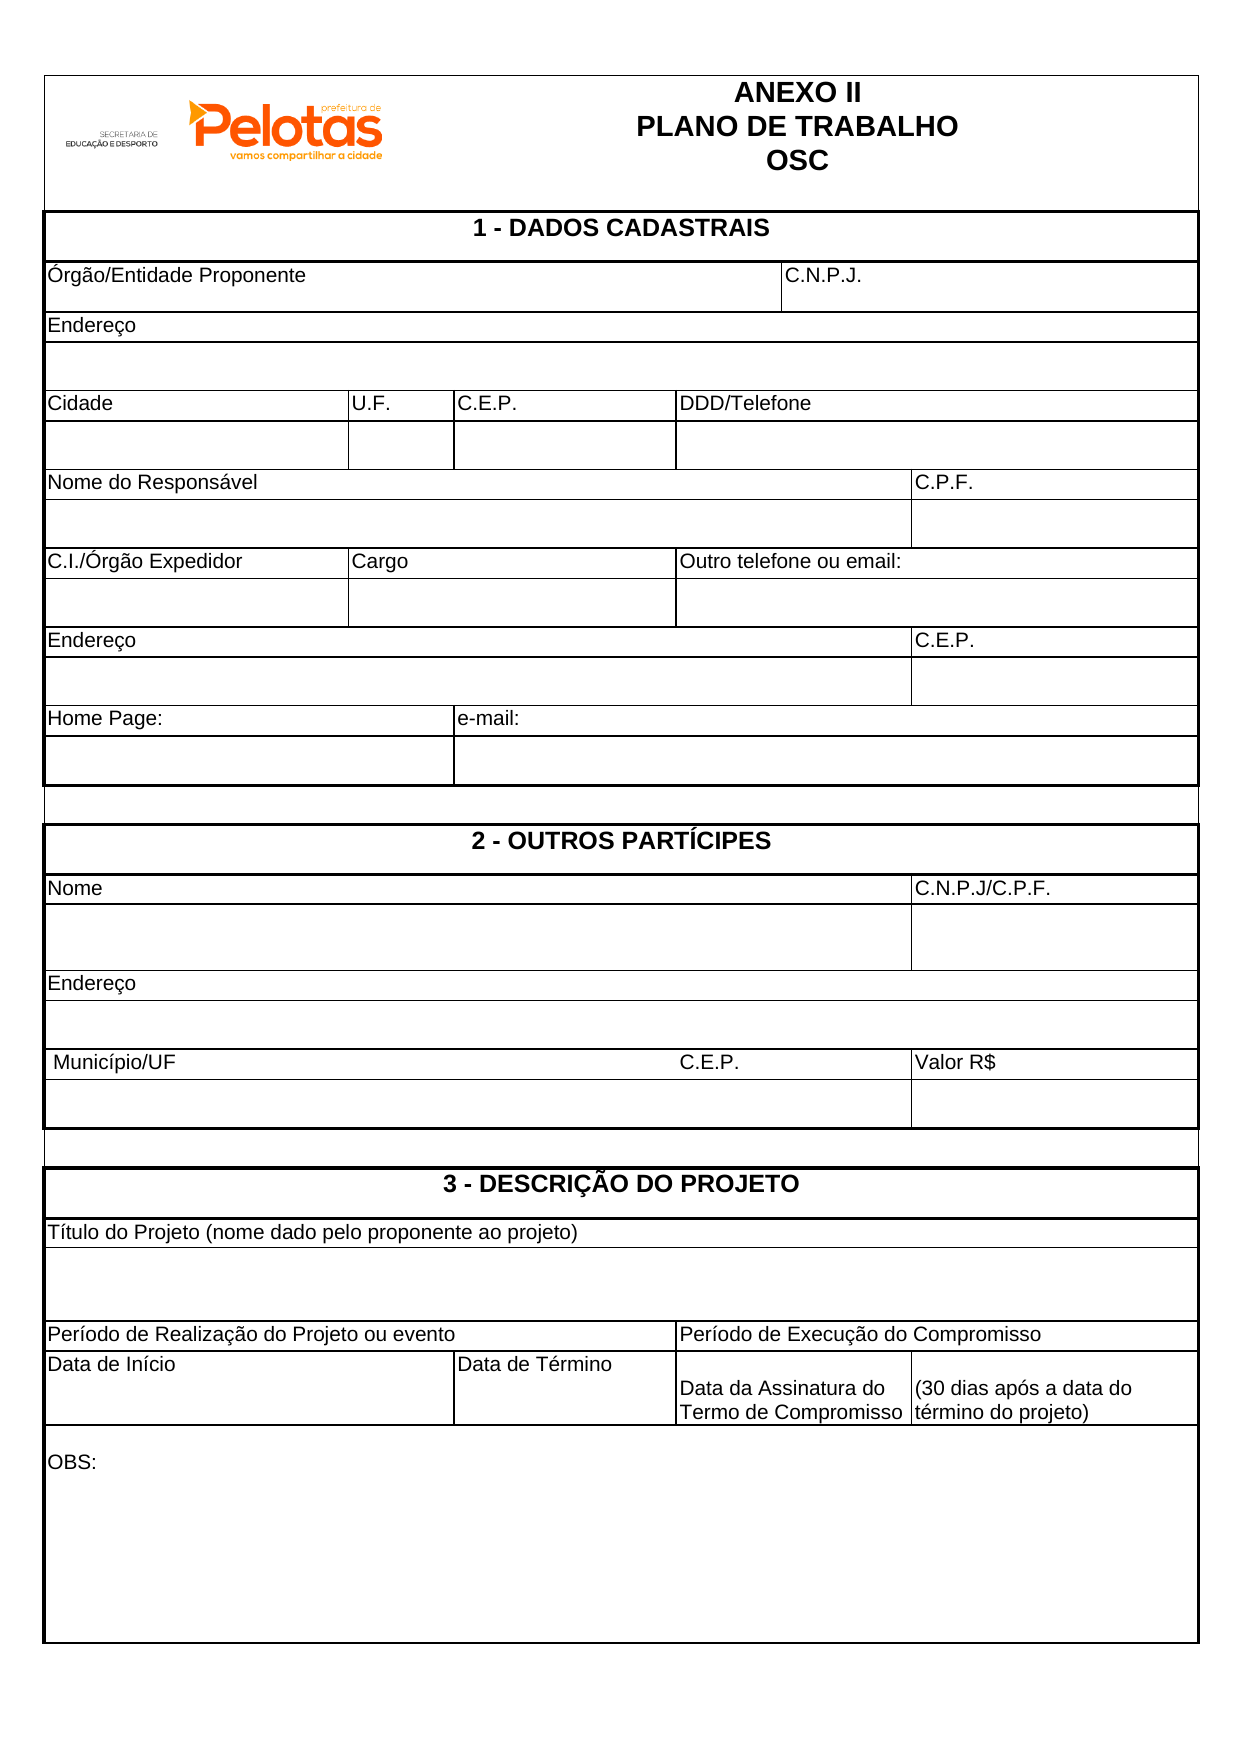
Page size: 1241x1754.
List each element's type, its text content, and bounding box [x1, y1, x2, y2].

table_cell [677, 579, 1197, 626]
table_cell Período de Realização do Projeto ou evento [46, 1322, 675, 1350]
table_cell 2 - OUTROS PARTÍCIPES [46, 826, 1197, 873]
table_cell [46, 422, 348, 468]
table_cell [912, 1080, 1197, 1127]
table_cell [46, 1248, 1197, 1320]
table_cell [455, 737, 1197, 783]
table_cell Nome [46, 876, 911, 903]
table_cell Data da Assinatura do Termo de Compromisso [677, 1352, 911, 1424]
table_header ANEXO II PLANO DE TRABALHO OSC [45, 76, 1198, 210]
table_cell [677, 422, 1197, 468]
table_cell [46, 1001, 1197, 1048]
table_cell Nome do Responsável [46, 470, 911, 499]
table_cell [46, 343, 1197, 390]
table_cell Home Page: [46, 706, 453, 735]
table_cell [46, 737, 453, 783]
table_cell [46, 905, 911, 969]
picture [57, 88, 400, 170]
table_cell [912, 905, 1197, 969]
table_cell 1 - DADOS CADASTRAIS [46, 213, 1197, 260]
table_cell [46, 658, 911, 705]
table_cell C.E.P. [455, 391, 675, 420]
table_cell Endereço [46, 628, 911, 656]
table_cell [349, 579, 675, 626]
table_cell Órgão/Entidade Proponente [46, 263, 781, 311]
table_cell C.E.P. [912, 628, 1197, 656]
table_cell Período de Execução do Compromisso [677, 1322, 1197, 1350]
table_cell [912, 658, 1197, 705]
table_cell C.N.P.J. [782, 263, 1197, 311]
table_cell Outro telefone ou email: [677, 549, 1197, 577]
table_cell 3 - DESCRIÇÃO DO PROJETO [46, 1170, 1197, 1217]
table_cell Data de Término [455, 1352, 675, 1424]
table_cell Cargo [349, 549, 675, 577]
table_cell C.N.P.J/C.P.F. [912, 876, 1197, 903]
table_cell Valor R$ [912, 1050, 1197, 1078]
table_cell (30 dias após a data do término do projeto) [912, 1352, 1197, 1424]
table_cell [45, 787, 1198, 823]
table_cell e-mail: [455, 706, 1197, 735]
table_cell Endereço [46, 971, 1197, 1000]
table_cell OBS: [46, 1426, 1197, 1642]
table_cell [46, 500, 911, 547]
table_cell Data de Início [46, 1352, 453, 1424]
table_cell C.I./Órgão Expedidor [46, 549, 348, 577]
table_cell DDD/Telefone [677, 391, 1197, 420]
table_cell [455, 422, 675, 468]
table_cell Cidade [46, 391, 348, 420]
table_cell [46, 1080, 676, 1127]
table_cell [45, 1130, 1198, 1166]
table_cell C.P.F. [912, 470, 1197, 499]
table_cell [46, 579, 348, 626]
table_cell Título do Projeto (nome dado pelo proponente ao projeto) [46, 1220, 1197, 1247]
table_cell [912, 500, 1197, 547]
table_cell C.E.P. [676, 1050, 911, 1078]
table_cell Endereço [46, 313, 1197, 341]
table_cell [349, 422, 453, 468]
table_cell Município/UF [46, 1050, 676, 1078]
table_cell [676, 1080, 911, 1127]
table_cell U.F. [349, 391, 453, 420]
